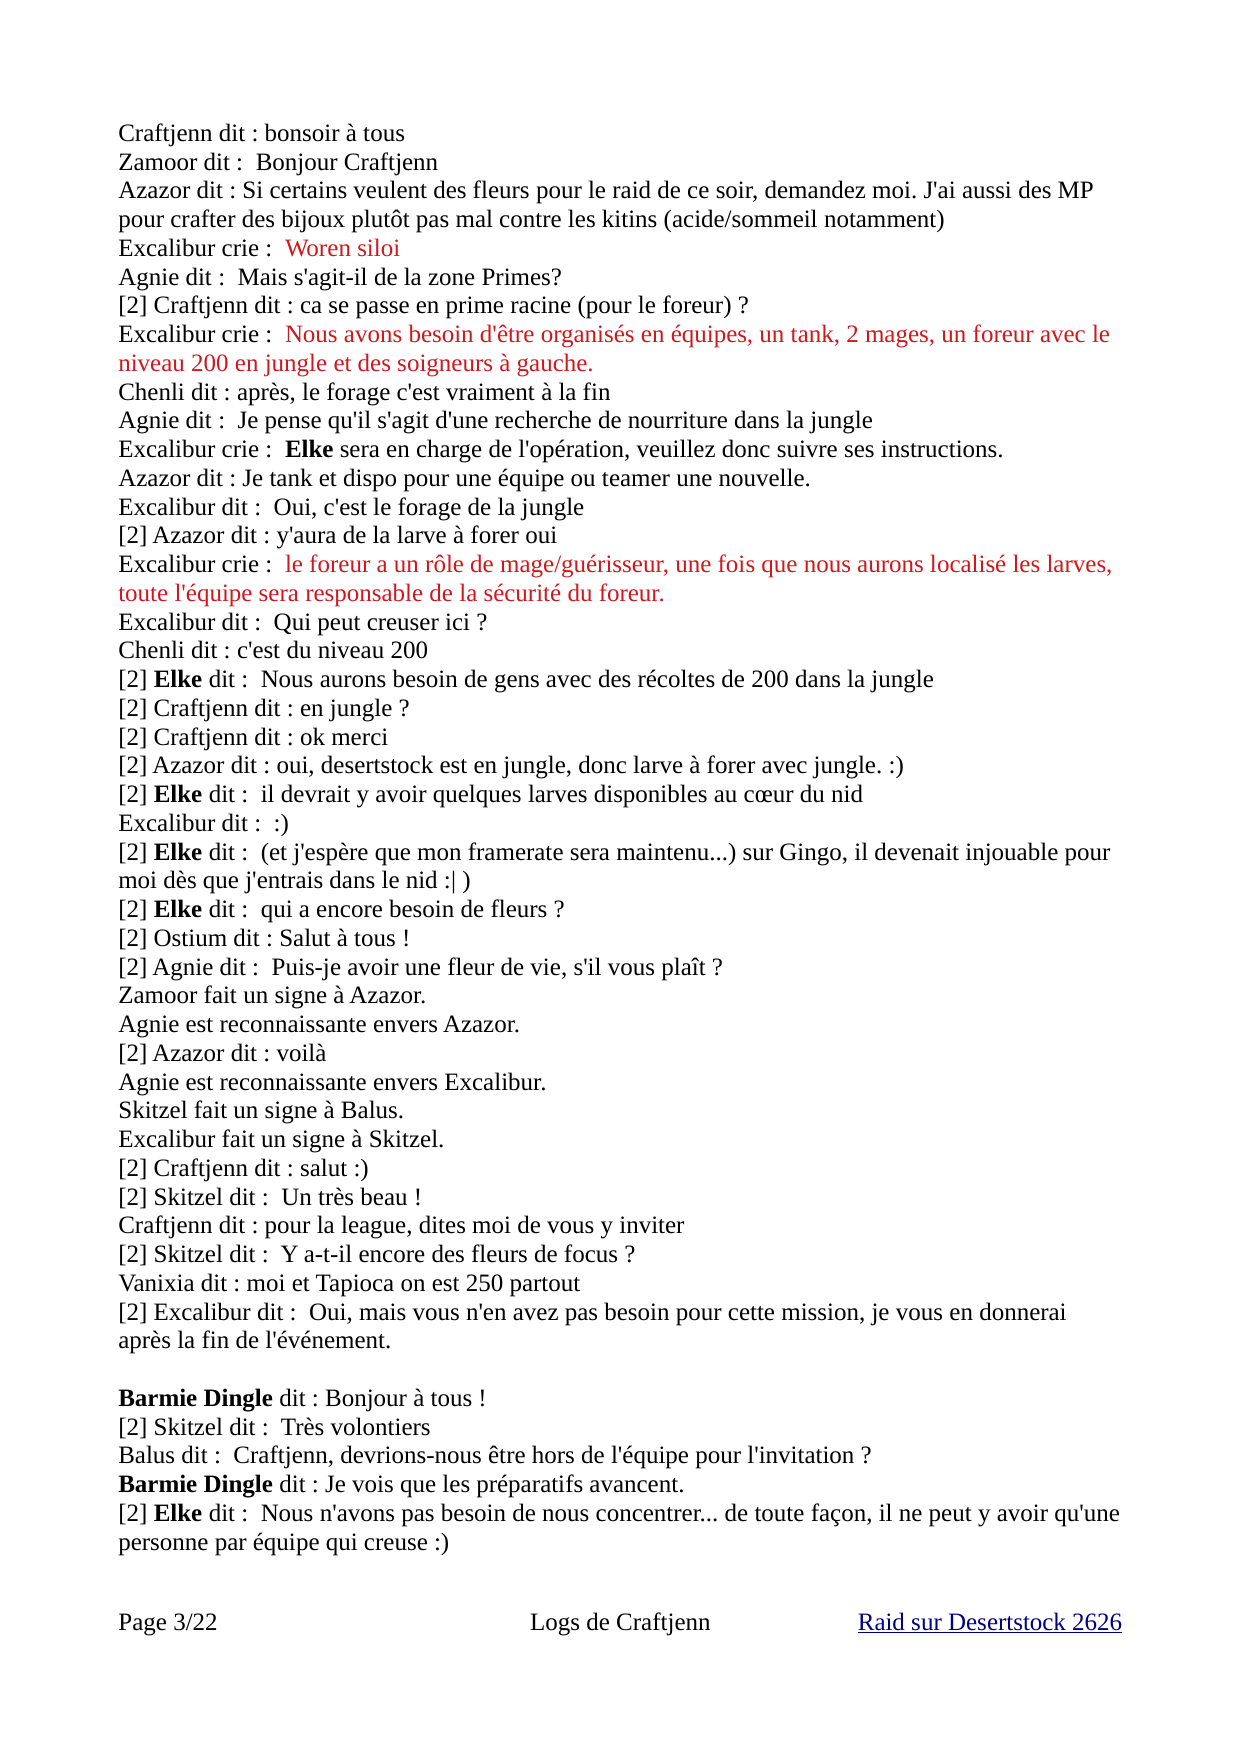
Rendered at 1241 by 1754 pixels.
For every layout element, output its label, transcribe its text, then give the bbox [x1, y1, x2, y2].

text Excalibur crie : Elke sera en charge de l'opération, veuillez donc suivre ses instructions. [118, 434, 1122, 463]
text Excalibur dit : :) [118, 808, 1122, 837]
text [2] Azazor dit : y'aura de la larve à forer oui [118, 521, 1122, 549]
text [2] Elke dit : qui a encore besoin de fleurs ? [118, 894, 1122, 923]
text Chenli dit : après, le forage c'est vraiment à la fin [118, 377, 1122, 406]
text [2] Skitzel dit : Un très beau ! [118, 1182, 1122, 1211]
text Chenli dit : c'est du niveau 200 [118, 636, 1122, 664]
text [2] Elke dit : il devrait y avoir quelques larves disponibles au cœur du nid [118, 779, 1122, 808]
text [2] Ostium dit : Salut à tous ! [118, 923, 1122, 952]
text Craftjenn dit : pour la league, dites moi de vous y inviter [118, 1211, 1122, 1239]
text Agnie est reconnaissante envers Excalibur. [118, 1067, 1122, 1096]
text Excalibur fait un signe à Skitzel. [118, 1124, 1122, 1153]
text Azazor dit : Je tank et dispo pour une équipe ou teamer une nouvelle. [118, 463, 1122, 492]
text [2] Craftjenn dit : salut :) [118, 1153, 1122, 1182]
text [2] Agnie dit : Puis-je avoir une fleur de vie, s'il vous plaît ? [118, 952, 1122, 981]
text [2] Azazor dit : oui, desertstock est en jungle, donc larve à forer avec jungle. :) [118, 751, 1122, 779]
text Zamoor dit : Bonjour Craftjenn [118, 147, 1122, 176]
text [2] Azazor dit : voilà [118, 1038, 1122, 1067]
text Agnie dit : Mais s'agit-il de la zone Primes? [118, 262, 1122, 291]
text [2] Skitzel dit : Y a-t-il encore des fleurs de focus ? [118, 1239, 1122, 1268]
text Excalibur crie : Woren siloi [118, 233, 1122, 262]
text Skitzel fait un signe à Balus. [118, 1096, 1122, 1124]
text [2] Craftjenn dit : en jungle ? [118, 693, 1122, 722]
text Agnie dit : Je pense qu'il s'agit d'une recherche de nourriture dans la jungle [118, 406, 1122, 434]
text Barmie Dingle dit : Je vois que les préparatifs avancent. [118, 1469, 1122, 1498]
text Agnie est reconnaissante envers Azazor. [118, 1009, 1122, 1038]
text Azazor dit : Si certains veulent des fleurs pour le raid de ce soir, demandez moi. J'ai aussi des MP pour crafter des bijoux plutôt pas mal contre les kitins (acide/sommeil notamment) [118, 176, 1122, 233]
text Excalibur dit : Oui, c'est le forage de la jungle [118, 492, 1122, 521]
text Excalibur crie : le foreur a un rôle de mage/guérisseur, une fois que nous aurons localisé les larves, toute l'équipe sera responsable de la sécurité du foreur. [118, 549, 1122, 607]
text Excalibur crie : Nous avons besoin d'être organisés en équipes, un tank, 2 mages, un foreur avec le niveau 200 en jungle et des soigneurs à gauche. [118, 319, 1122, 377]
text Excalibur dit : Qui peut creuser ici ? [118, 607, 1122, 636]
text Zamoor fait un signe à Azazor. [118, 981, 1122, 1009]
text Barmie Dingle dit : Bonjour à tous ! [118, 1383, 1122, 1412]
text [2] Elke dit : Nous aurons besoin de gens avec des récoltes de 200 dans la jungle [118, 664, 1122, 693]
text Vanixia dit : moi et Tapioca on est 250 partout [118, 1268, 1122, 1297]
text [2] Skitzel dit : Très volontiers [118, 1412, 1122, 1441]
text [2] Craftjenn dit : ok merci [118, 722, 1122, 751]
text Balus dit : Craftjenn, devrions-nous être hors de l'équipe pour l'invitation ? [118, 1441, 1122, 1469]
text [2] Elke dit : (et j'espère que mon framerate sera maintenu...) sur Gingo, il devenait injouable pour moi dès que j'entrais dans le nid :| ) [118, 837, 1122, 894]
text Craftjenn dit : bonsoir à tous [118, 118, 1122, 147]
text [2] Craftjenn dit : ca se passe en prime racine (pour le foreur) ? [118, 291, 1122, 319]
text [2] Excalibur dit : Oui, mais vous n'en avez pas besoin pour cette mission, je vous en donnerai après la fin de l'événement. [118, 1297, 1122, 1354]
text [2] Elke dit : Nous n'avons pas besoin de nous concentrer... de toute façon, il ne peut y avoir qu'une personne par équipe qui creuse :) [118, 1498, 1122, 1556]
